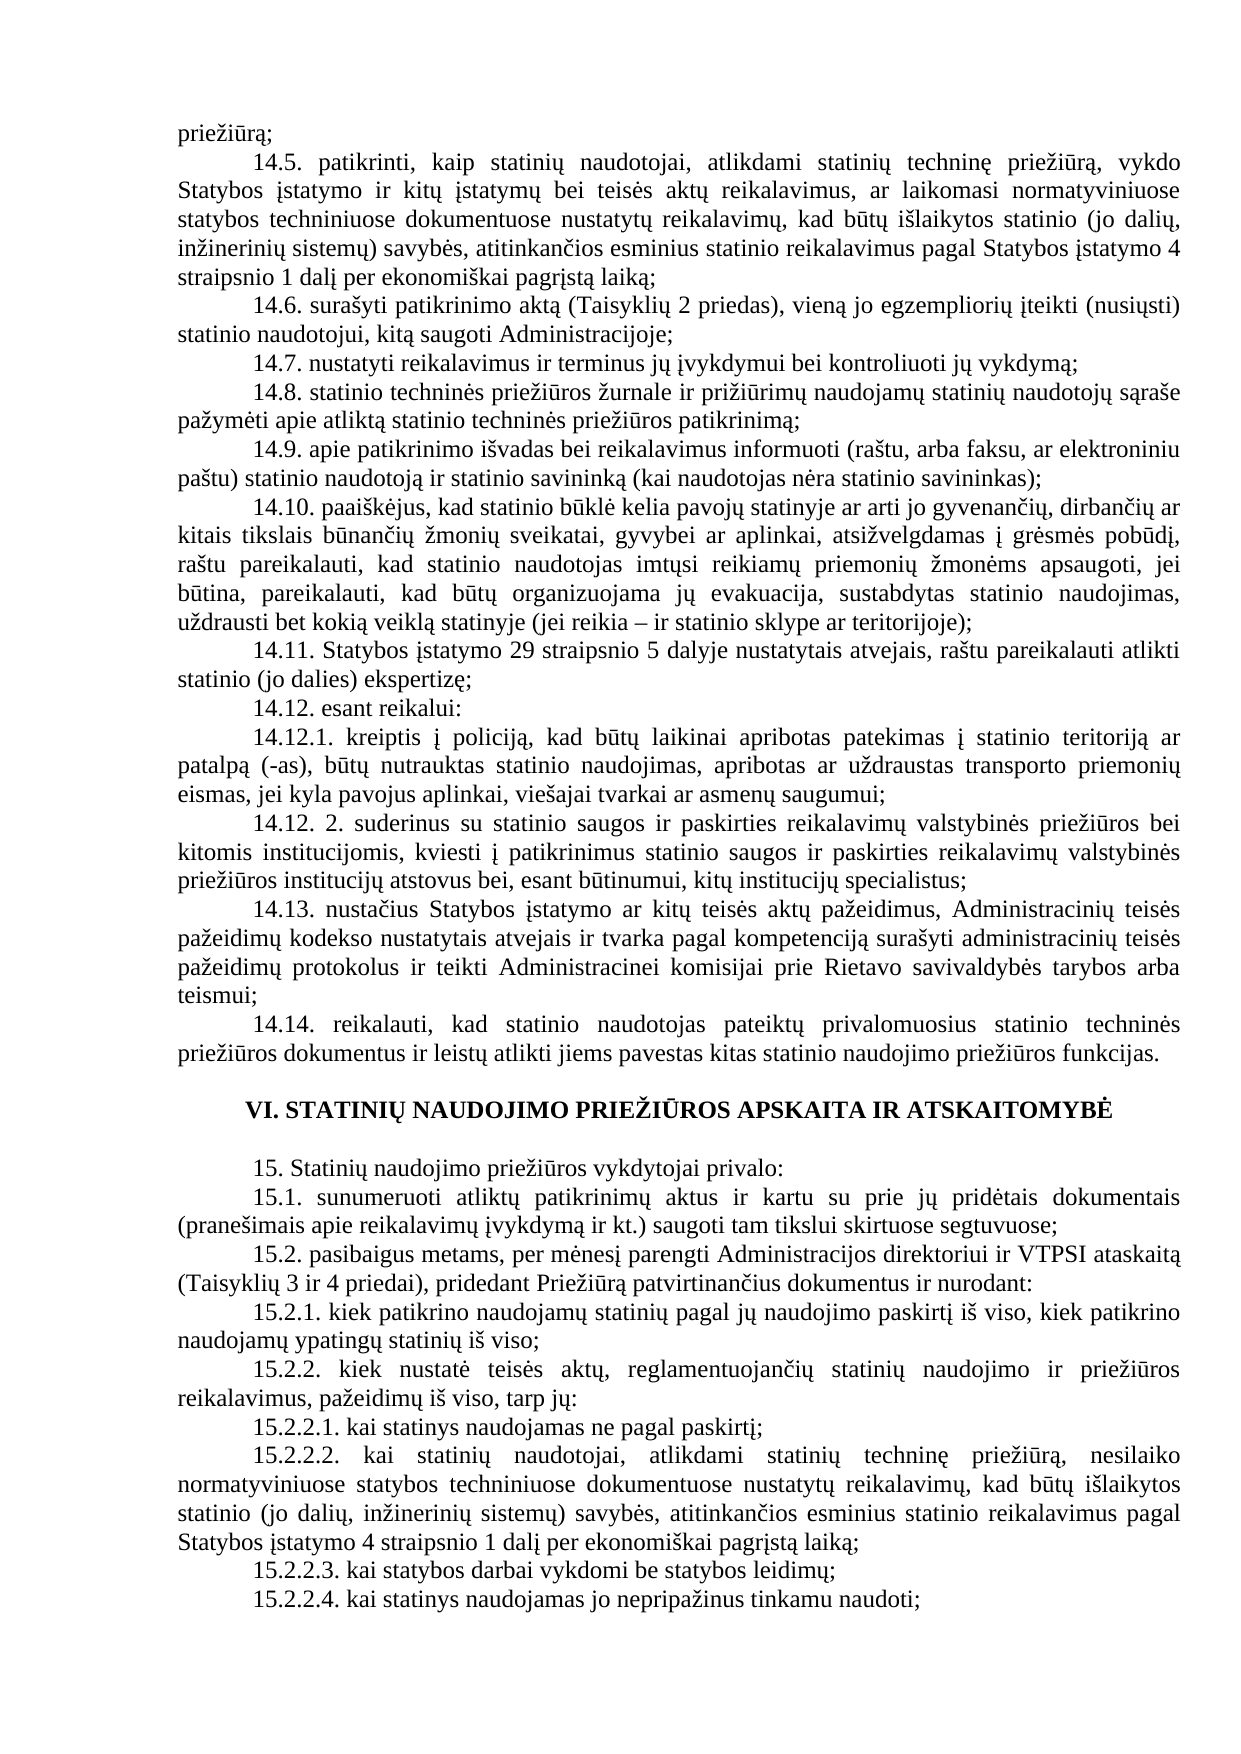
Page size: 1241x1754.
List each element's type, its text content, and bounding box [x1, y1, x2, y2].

text 15.2. pasibaigus metams, per mėnesį parengti Administracijos direktoriui ir VTPSI ataskaitą (Taisyklių 3 ir 4 priedai), pridedant Priežiūrą patvirtinančius dokumentus ir nurodant: [177, 1239, 1181, 1297]
text 14.8. statinio techninės priežiūros žurnale ir prižiūrimų naudojamų statinių naudotojų sąraše pažymėti apie atliktą statinio techninės priežiūros patikrinimą; [177, 377, 1181, 434]
text 14.7. nustatyti reikalavimus ir terminus jų įvykdymui bei kontroliuoti jų vykdymą; [177, 348, 1181, 377]
text 15.2.2.2. kai statinių naudotojai, atlikdami statinių techninę priežiūrą, nesilaiko normatyviniuose statybos techniniuose dokumentuose nustatytų reikalavimų, kad būtų išlaikytos statinio (jo dalių, inžinerinių sistemų) savybės, atitinkančios esminius statinio reikalavimus pagal Statybos įstatymo 4 straipsnio 1 dalį per ekonomiškai pagrįstą laiką; [177, 1441, 1181, 1556]
text 15.2.2. kiek nustatė teisės aktų, reglamentuojančių statinių naudojimo ir priežiūros reikalavimus, pažeidimų iš viso, tarp jų: [177, 1354, 1181, 1412]
text 14.12. esant reikalui: [177, 693, 1181, 722]
text 14.14. reikalauti, kad statinio naudotojas pateiktų privalomuosius statinio techninės priežiūros dokumentus ir leistų atlikti jiems pavestas kitas statinio naudojimo priežiūros funkcijas. [177, 1009, 1181, 1067]
text 14.12. 2. suderinus su statinio saugos ir paskirties reikalavimų valstybinės priežiūros bei kitomis institucijomis, kviesti į patikrinimus statinio saugos ir paskirties reikalavimų valstybinės priežiūros institucijų atstovus bei, esant būtinumui, kitų institucijų specialistus; [177, 808, 1181, 894]
text 15.2.2.4. kai statinys naudojamas jo nepripažinus tinkamu naudoti; [177, 1584, 1181, 1613]
text 14.6. surašyti patikrinimo aktą (Taisyklių 2 priedas), vieną jo egzempliorių įteikti (nusiųsti) statinio naudotojui, kitą saugoti Administracijoje; [177, 291, 1181, 348]
text 14.11. Statybos įstatymo 29 straipsnio 5 dalyje nustatytais atvejais, raštu pareikalauti atlikti statinio (jo dalies) ekspertizę; [177, 636, 1181, 693]
text 15. Statinių naudojimo priežiūros vykdytojai privalo: [177, 1153, 1181, 1182]
text 15.1. sunumeruoti atliktų patikrinimų aktus ir kartu su prie jų pridėtais dokumentais (pranešimais apie reikalavimų įvykdymą ir kt.) saugoti tam tikslui skirtuose segtuvuose; [177, 1182, 1181, 1239]
text 15.2.2.1. kai statinys naudojamas ne pagal paskirtį; [177, 1412, 1181, 1441]
text 14.12.1. kreiptis į policiją, kad būtų laikinai apribotas patekimas į statinio teritoriją ar patalpą (-as), būtų nutrauktas statinio naudojimas, apribotas ar uždraustas transporto priemonių eismas, jei kyla pavojus aplinkai, viešajai tvarkai ar asmenų saugumui; [177, 722, 1181, 808]
text 15.2.1. kiek patikrino naudojamų statinių pagal jų naudojimo paskirtį iš viso, kiek patikrino naudojamų ypatingų statinių iš viso; [177, 1297, 1181, 1354]
text priežiūrą; [177, 118, 1181, 147]
text 14.10. paaiškėjus, kad statinio būklė kelia pavojų statinyje ar arti jo gyvenančių, dirbančių ar kitais tikslais būnančių žmonių sveikatai, gyvybei ar aplinkai, atsižvelgdamas į grėsmės pobūdį, raštu pareikalauti, kad statinio naudotojas imtųsi reikiamų priemonių žmonėms apsaugoti, jei būtina, pareikalauti, kad būtų organizuojama jų evakuacija, sustabdytas statinio naudojimas, uždrausti bet kokią veiklą statinyje (jei reikia – ir statinio sklype ar teritorijoje); [177, 492, 1181, 636]
text VI. STATINIŲ NAUDOJIMO PRIEŽIŪROS APSKAITA IR ATSKAITOMYBĖ [177, 1096, 1181, 1124]
text 14.9. apie patikrinimo išvadas bei reikalavimus informuoti (raštu, arba faksu, ar elektroniniu paštu) statinio naudotoją ir statinio savininką (kai naudotojas nėra statinio savininkas); [177, 434, 1181, 492]
text 14.13. nustačius Statybos įstatymo ar kitų teisės aktų pažeidimus, Administracinių teisės pažeidimų kodekso nustatytais atvejais ir tvarka pagal kompetenciją surašyti administracinių teisės pažeidimų protokolus ir teikti Administracinei komisijai prie Rietavo savivaldybės tarybos arba teismui; [177, 894, 1181, 1009]
text 15.2.2.3. kai statybos darbai vykdomi be statybos leidimų; [177, 1556, 1181, 1584]
text 14.5. patikrinti, kaip statinių naudotojai, atlikdami statinių techninę priežiūrą, vykdo Statybos įstatymo ir kitų įstatymų bei teisės aktų reikalavimus, ar laikomasi normatyviniuose statybos techniniuose dokumentuose nustatytų reikalavimų, kad būtų išlaikytos statinio (jo dalių, inžinerinių sistemų) savybės, atitinkančios esminius statinio reikalavimus pagal Statybos įstatymo 4 straipsnio 1 dalį per ekonomiškai pagrįstą laiką; [177, 147, 1181, 291]
